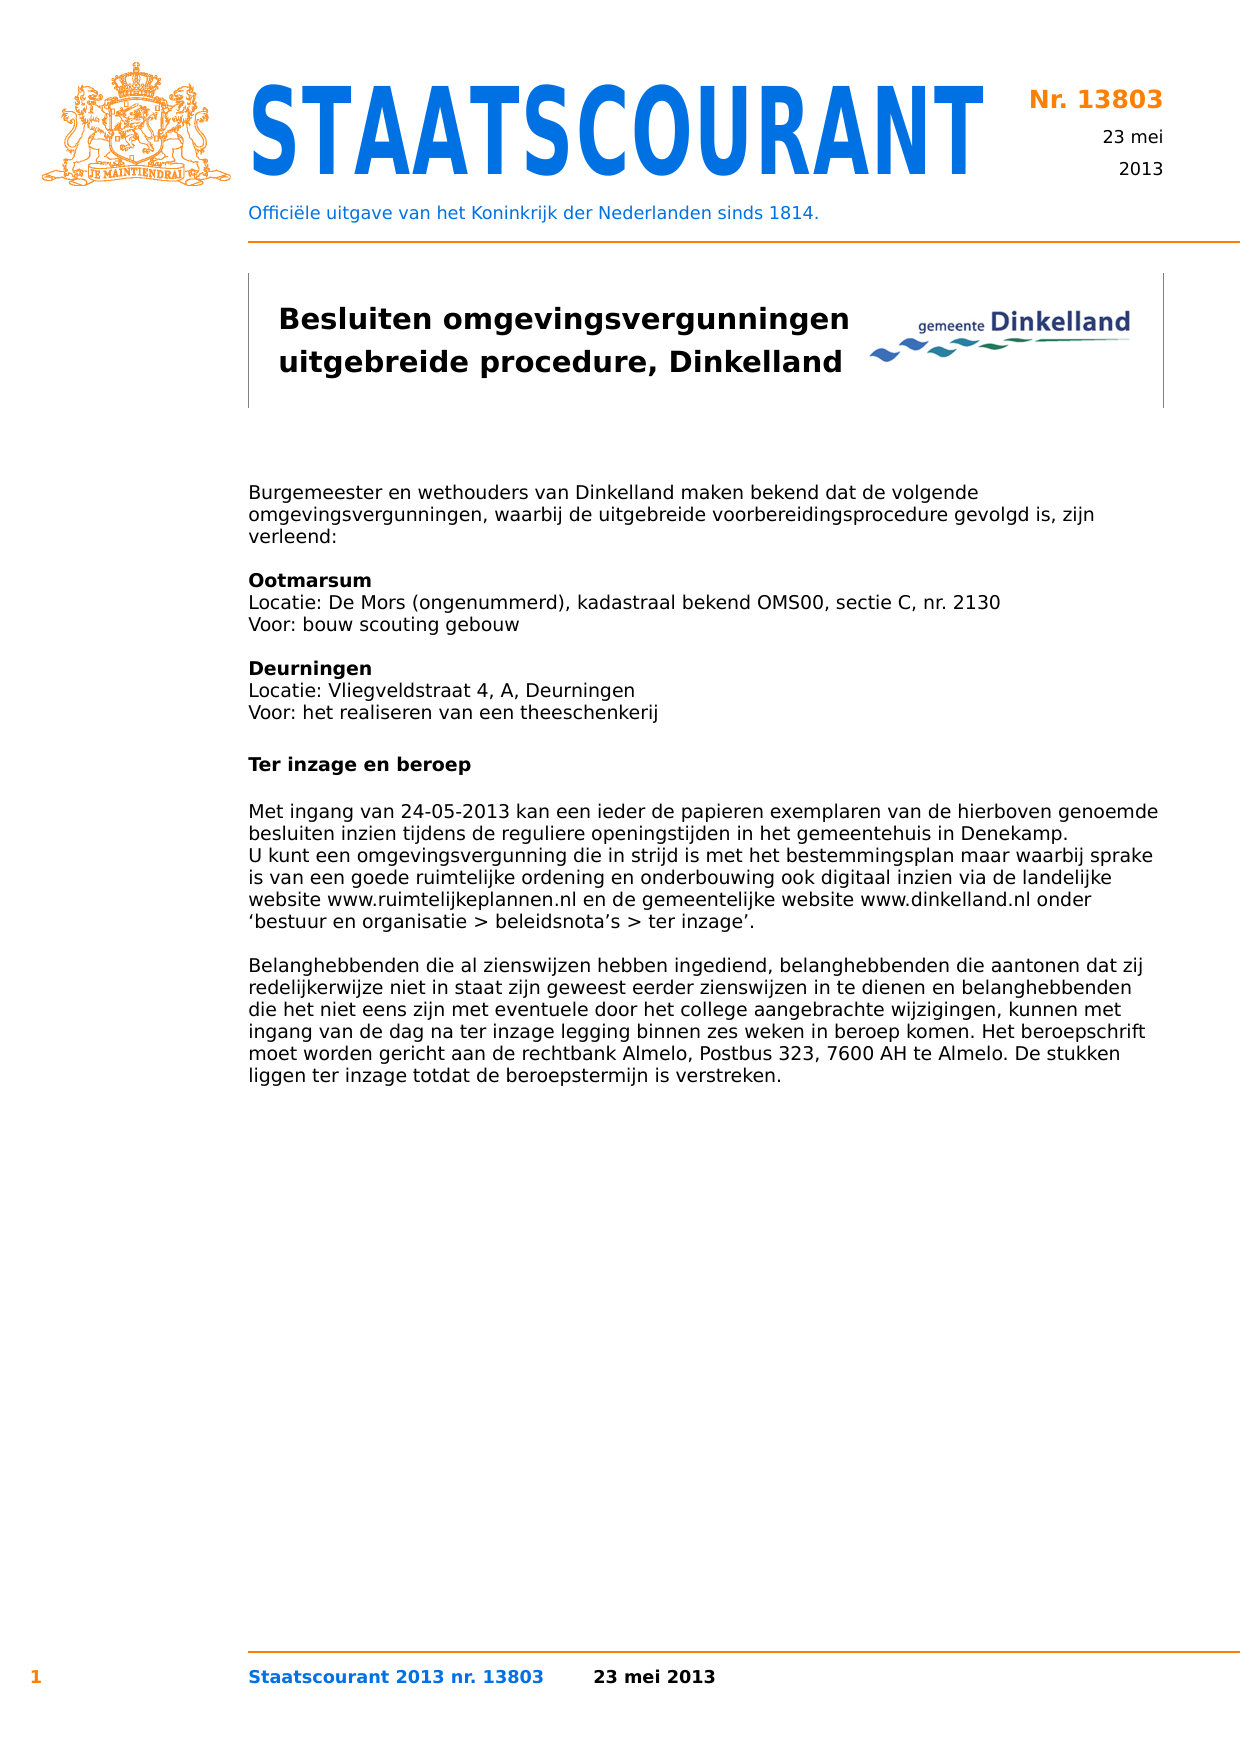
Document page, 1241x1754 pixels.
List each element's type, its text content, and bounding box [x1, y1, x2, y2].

text Belanghebbenden die al zienswijzen hebben ingediend, belanghebbenden die aantonen dat zij redelijkerwijze niet in staat zijn geweest eerder zienswijzen in te dienen en belanghebbenden die het niet eens zijn met eventuele door het college aangebrachte wijzigingen, kunnen met ingang van de dag na ter inzage legging binnen zes weken in beroep komen. Het beroepschrift moet worden gericht aan de rechtbank Almelo, Postbus 323, 7600 AH te Almelo. De stukken liggen ter inzage totdat de beroepstermijn is verstreken. [248, 954, 1163, 1086]
picture [867, 302, 1134, 368]
picture [41, 62, 231, 186]
table_cell Officiële uitgave van het Koninkrijk der Nederlanden sinds 1814. [248, 203, 1240, 241]
table_header [25, 62, 248, 241]
text Locatie: Vliegveldstraat 4, A, Deurningen [248, 680, 1163, 702]
table_cell 23 mei [998, 121, 1240, 153]
text Ootmarsum [248, 570, 1163, 592]
text Voor: bouw scouting gebouw [248, 614, 1163, 636]
text Burgemeester en wethouders van Dinkelland maken bekend dat de volgende omgevingsvergunningen, waarbij de uitgebreide voorbereidingsprocedure gevolgd is, zijn verleend: [248, 482, 1163, 548]
text Locatie: De Mors (ongenummerd), kadastraal bekend OMS00, sectie C, nr. 2130 [248, 592, 1163, 614]
text Voor: het realiseren van een theeschenkerij [248, 702, 1163, 724]
table_header Nr. 13803 [998, 62, 1240, 121]
subtitle Ter inzage en beroep [248, 754, 1163, 776]
table_header STAATSCOURANT [248, 62, 998, 203]
text Met ingang van 24-05-2013 kan een ieder de papieren exemplaren van de hierboven genoemde besluiten inzien tijdens de reguliere openingstijden in het gemeentehuis in Denekamp. [248, 801, 1163, 845]
text U kunt een omgevingsvergunning die in strijd is met het bestemmingsplan maar waarbij sprake is van een goede ruimtelijke ordening en onderbouwing ook digitaal inzien via de landelijke website www.ruimtelijkeplannen.nl en de gemeentelijke website www.dinkelland.nl onder ‘bestuur en organisatie > beleidsnota’s > ter inzage’. [248, 845, 1163, 933]
text Deurningen [248, 658, 1163, 680]
table_cell 2013 [998, 153, 1240, 203]
subtitle Besluiten omgevingsvergunningen uitgebreide procedure, Dinkelland [249, 273, 1163, 408]
